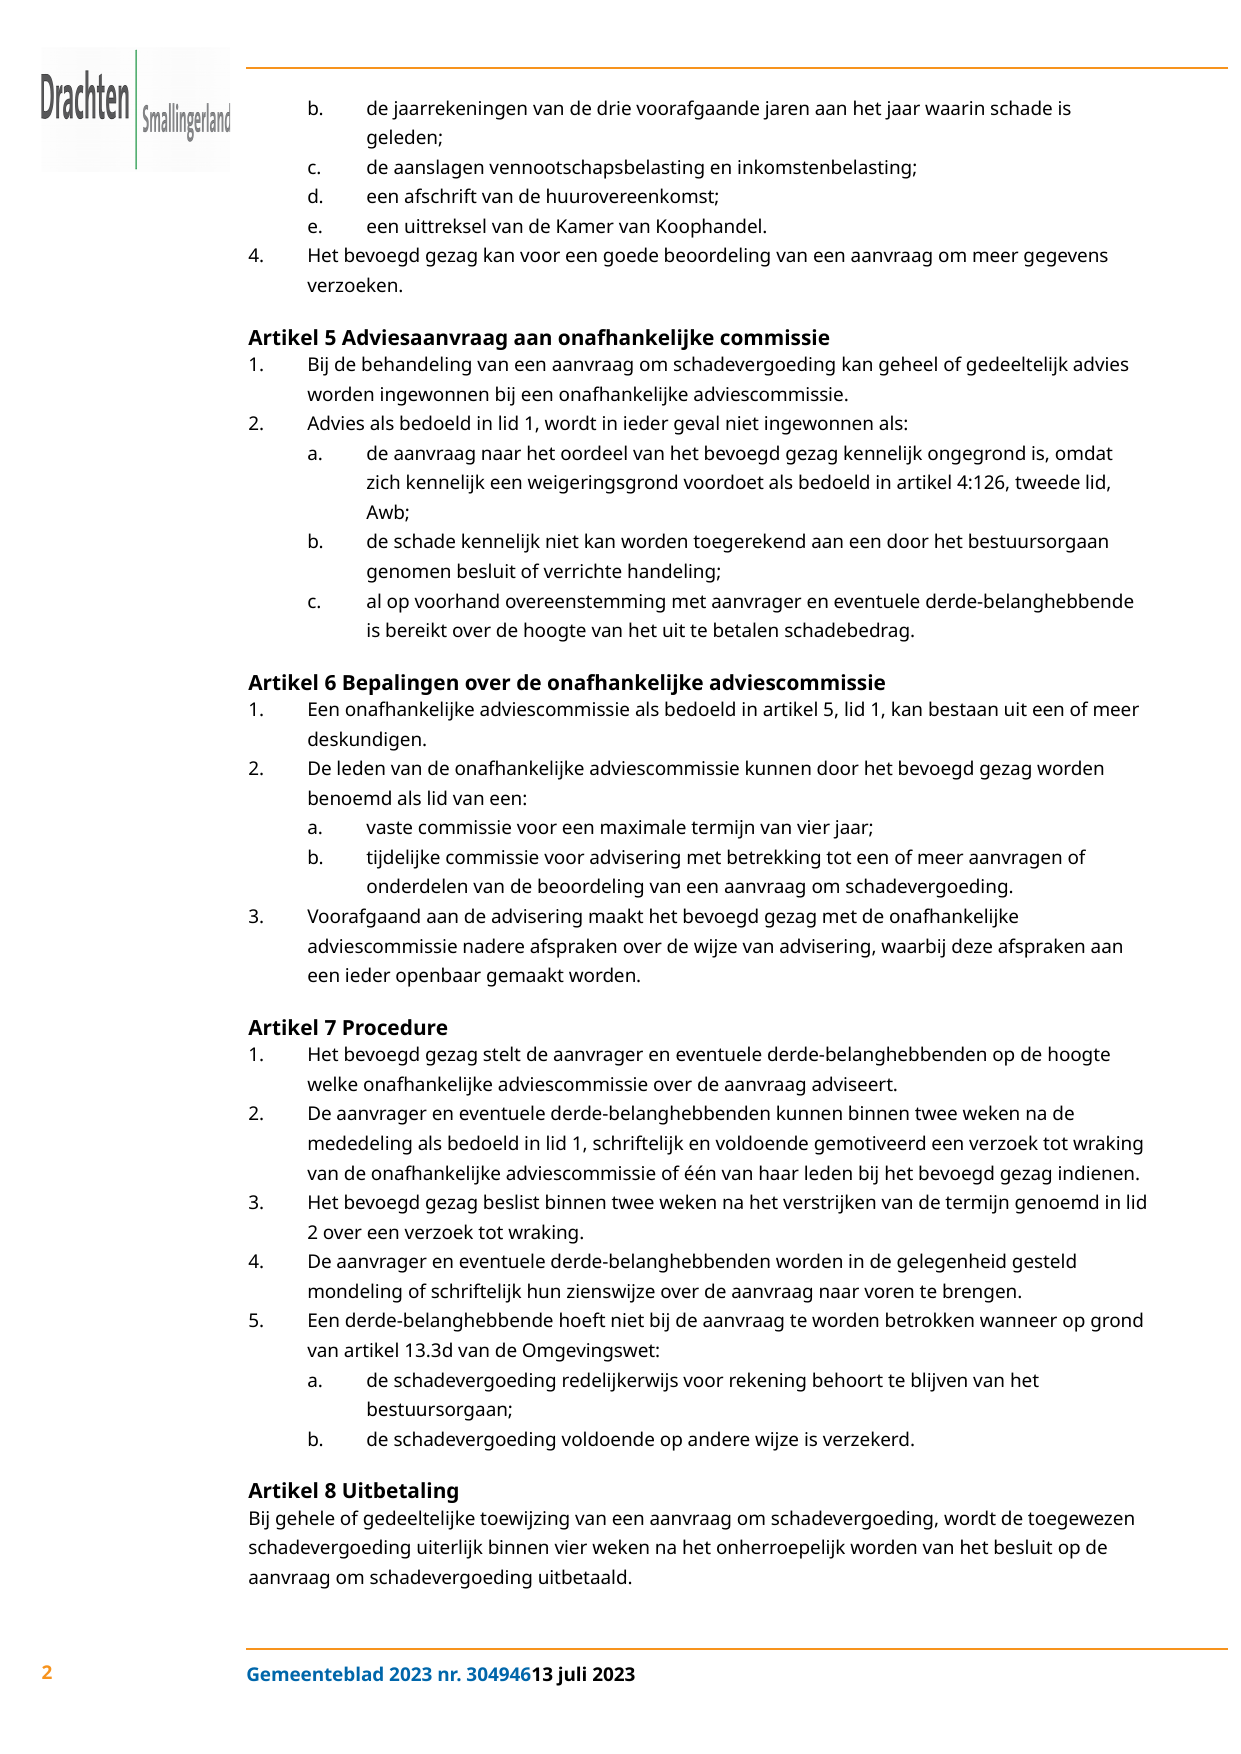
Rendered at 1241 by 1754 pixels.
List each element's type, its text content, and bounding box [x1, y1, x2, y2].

list de jaarrekeningen van de drie voorafgaande jaren aan het jaar waarin schade is geleden; [307, 95, 1152, 150]
text Artikel 6 Bepalingen over de onafhankelijke adviescommissie [248, 668, 1152, 696]
list al op voorhand overeenstemming met aanvrager en eventuele derde-belanghebbende is bereikt over de hoogte van het uit te betalen schadebedrag. [307, 588, 1152, 643]
list de schadevergoeding voldoende op andere wijze is verzekerd. [307, 1426, 1152, 1452]
list De aanvrager en eventuele derde-belanghebbenden worden in de gelegenheid gesteld mondeling of schriftelijk hun zienswijze over de aanvraag naar voren te brengen. [248, 1248, 1152, 1304]
list De aanvrager en eventuele derde-belanghebbenden kunnen binnen twee weken na de mededeling als bedoeld in lid 1, schriftelijk en voldoende gemotiveerd een verzoek tot wraking van de onafhankelijke adviescommissie of één van haar leden bij het bevoegd gezag indienen. [248, 1101, 1152, 1185]
list de aanslagen vennootschapsbelasting en inkomstenbelasting; [307, 154, 1152, 180]
list de aanvraag naar het oordeel van het bevoegd gezag kennelijk ongegrond is, omdat zich kennelijk een weigeringsgrond voordoet als bedoeld in artikel 4:126, tweede lid, Awb; [307, 440, 1152, 525]
list de schade kennelijk niet kan worden toegerekend aan een door het bestuursorgaan genomen besluit of verrichte handeling; [307, 529, 1152, 584]
text Bij gehele of gedeeltelijke toewijzing van een aanvraag om schadevergoeding, wordt de toegewezen schadevergoeding uiterlijk binnen vier weken na het onherroepelijk worden van het besluit op de aanvraag om schadevergoeding uitbetaald. [248, 1505, 1152, 1590]
text Artikel 5 Adviesaanvraag aan onafhankelijke commissie [248, 323, 1152, 351]
list een afschrift van de huurovereenkomst; [307, 183, 1152, 209]
list Het bevoegd gezag beslist binnen twee weken na het verstrijken van de termijn genoemd in lid 2 over een verzoek tot wraking. [248, 1189, 1152, 1244]
text Artikel 7 Procedure [248, 1013, 1152, 1041]
list De leden van de onafhankelijke adviescommissie kunnen door het bevoegd gezag worden benoemd als lid van een: [248, 755, 1152, 811]
list Het bevoegd gezag stelt de aanvrager en eventuele derde-belanghebbenden op de hoogte welke onafhankelijke adviescommissie over de aanvraag adviseert. [248, 1041, 1152, 1097]
list de schadevergoeding redelijkerwijs voor rekening behoort te blijven van het bestuursorgaan; [307, 1367, 1152, 1422]
list Een derde-belanghebbende hoeft niet bij de aanvraag te worden betrokken wanneer op grond van artikel 13.3d van de Omgevingswet: [248, 1308, 1152, 1363]
list Het bevoegd gezag kan voor een goede beoordeling van een aanvraag om meer gegevens verzoeken. [248, 243, 1152, 298]
list een uittreksel van de Kamer van Koophandel. [307, 213, 1152, 239]
list Een onafhankelijke adviescommissie als bedoeld in artikel 5, lid 1, kan bestaan uit een of meer deskundigen. [248, 696, 1152, 752]
list tijdelijke commissie voor advisering met betrekking tot een of meer aanvragen of onderdelen van de beoordeling van een aanvraag om schadevergoeding. [307, 844, 1152, 899]
picture [41, 47, 231, 172]
list Bij de behandeling van een aanvraag om schadevergoeding kan geheel of gedeeltelijk advies worden ingewonnen bij een onafhankelijke adviescommissie. [248, 351, 1152, 406]
list vaste commissie voor een maximale termijn van vier jaar; [307, 814, 1152, 840]
list Voorafgaand aan de advisering maakt het bevoegd gezag met de onafhankelijke adviescommissie nadere afspraken over de wijze van advisering, waarbij deze afspraken aan een ieder openbaar gemaakt worden. [248, 903, 1152, 988]
list Advies als bedoeld in lid 1, wordt in ieder geval niet ingewonnen als: [248, 410, 1152, 436]
text Artikel 8 Uitbetaling [248, 1476, 1152, 1505]
